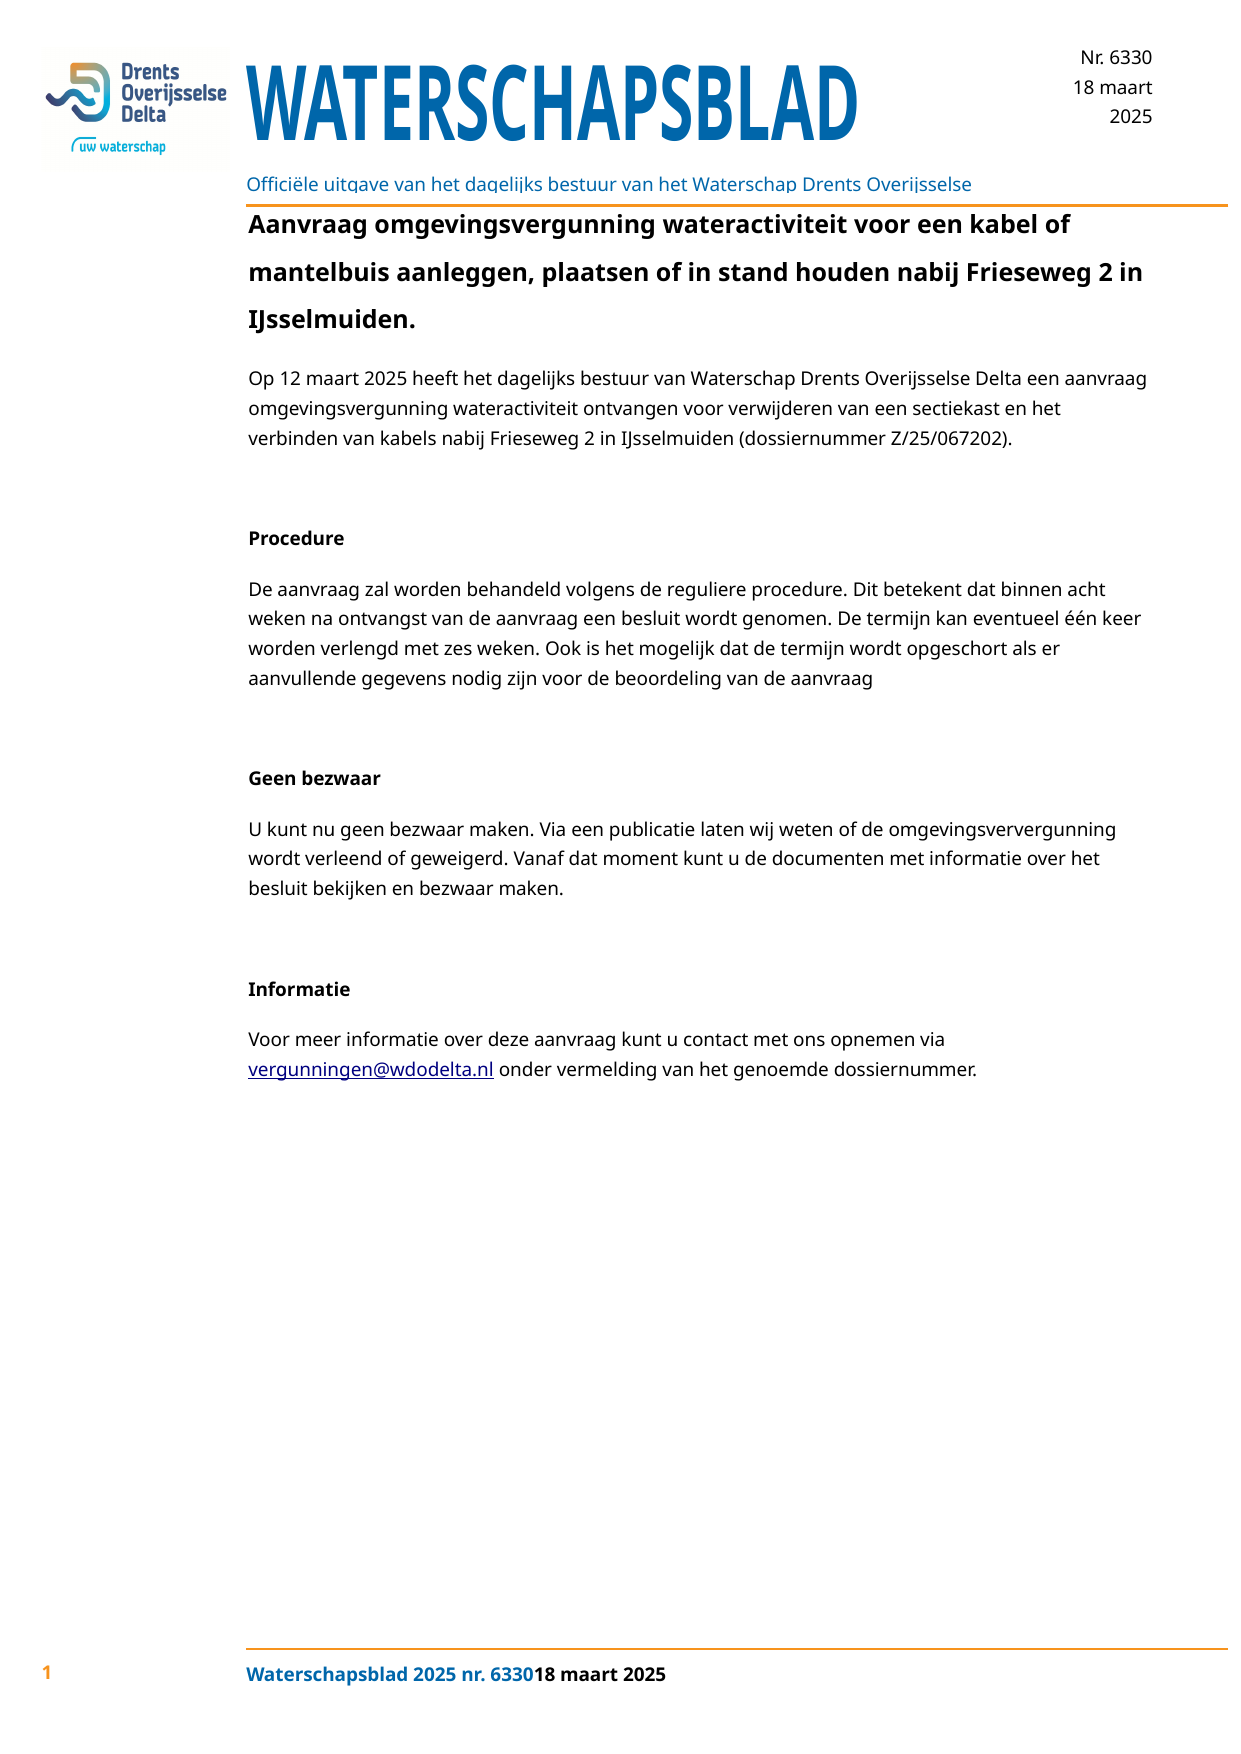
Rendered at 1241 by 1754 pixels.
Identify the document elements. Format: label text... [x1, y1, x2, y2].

text Op 12 maart 2025 heeft het dagelijks bestuur van Waterschap Drents Overijsselse Delta een aanvraag omgevingsvergunning wateractiviteit ontvangen voor verwijderen van een sectiekast en het verbinden van kabels nabij Frieseweg 2 in IJsselmuiden (dossiernummer Z/25/067202). [248, 366, 1152, 450]
text U kunt nu geen bezwaar maken. Via een publicatie laten wij weten of de omgevingsververgunning wordt verleend of geweigerd. Vanaf dat moment kunt u de documenten met informatie over het besluit bekijken en bezwaar maken. [248, 816, 1152, 901]
text Geen bezwaar [248, 766, 1152, 791]
picture [41, 47, 231, 172]
text Voor meer informatie over deze aanvraag kunt u contact met ons opnemen via vergunningen@wdodelta.nl onder vermelding van het genoemde dossiernummer. [248, 1026, 1152, 1082]
text Informatie [248, 976, 1152, 1002]
text Aanvraag omgevingsvergunning wateractiviteit voor een kabel of mantelbuis aanleggen, plaatsen of in stand houden nabij Frieseweg 2 in IJsselmuiden. [248, 207, 1152, 336]
text De aanvraag zal worden behandeld volgens de reguliere procedure. Dit betekent dat binnen acht weken na ontvangst van de aanvraag een besluit wordt genomen. De termijn kan eventueel één keer worden verlengd met zes weken. Ook is het mogelijk dat de termijn wordt opgeschort als er aanvullende gegevens nodig zijn voor de beoordeling van de aanvraag [248, 576, 1152, 690]
text Procedure [248, 526, 1152, 551]
